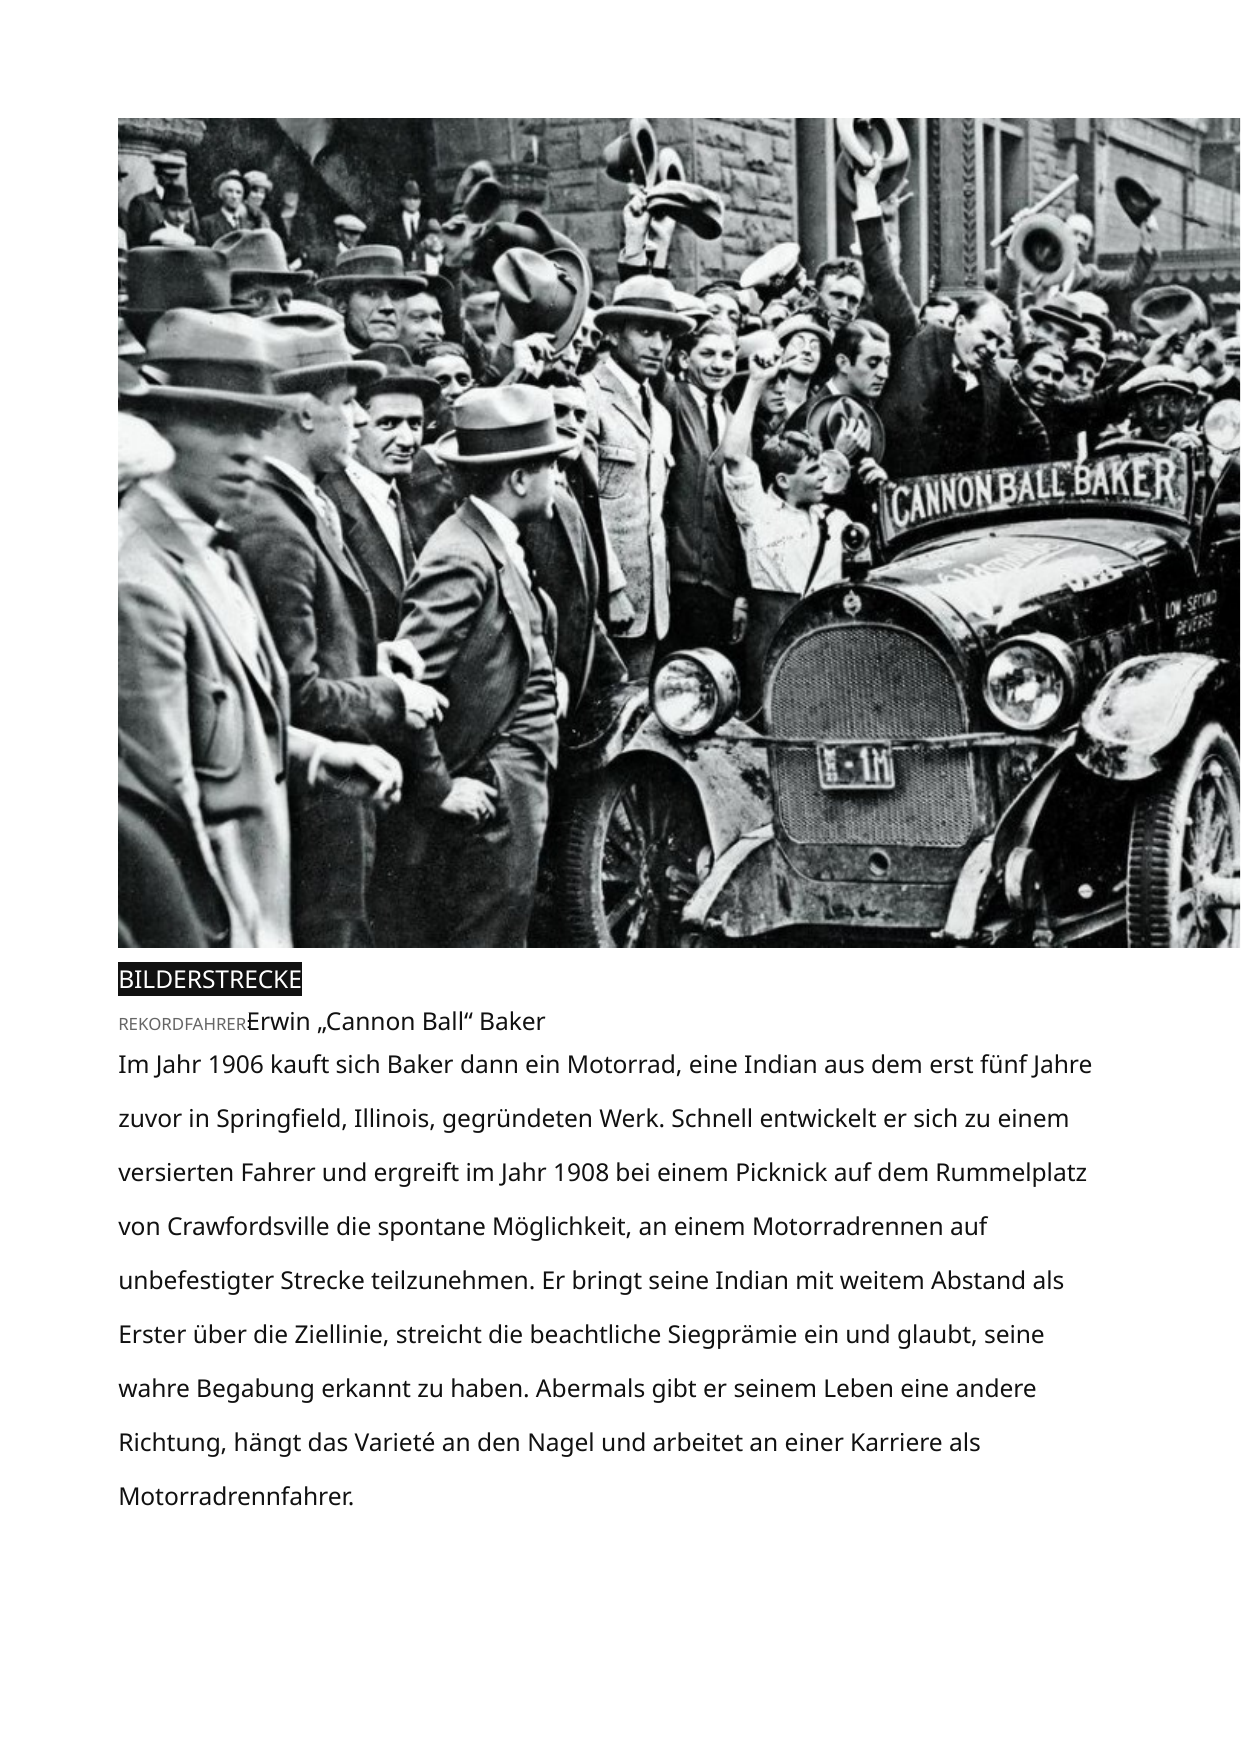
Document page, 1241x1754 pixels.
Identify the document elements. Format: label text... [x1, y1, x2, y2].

text BILDERSTRECKE [118, 948, 1122, 996]
text Im Jahr 1906 kauft sich Baker dann ein Motorrad, eine Indian aus dem erst fünf Jahre zuvor in Springfield, Illinois, gegründeten Werk. Schnell entwickelt er sich zu einem versierten Fahrer und ergreift im Jahr 1908 bei einem Picknick auf dem Rummelplatz von Crawfordsville die spontane Möglichkeit, an einem Motorradrennen auf unbefestigter Strecke teilzunehmen. Er bringt seine Indian mit weitem Abstand als Erster über die Ziellinie, streicht die beachtliche Siegprämie ein und glaubt, seine wahre Begabung erkannt zu haben. Abermals gibt er seinem Leben eine andere Richtung, hängt das Varieté an den Nagel und arbeitet an einer Karriere als Motorradrennfahrer. [118, 1047, 1122, 1512]
text REKORDFAHRERErwin „Cannon Ball“ Baker [118, 1004, 1122, 1038]
picture [118, 118, 1241, 948]
